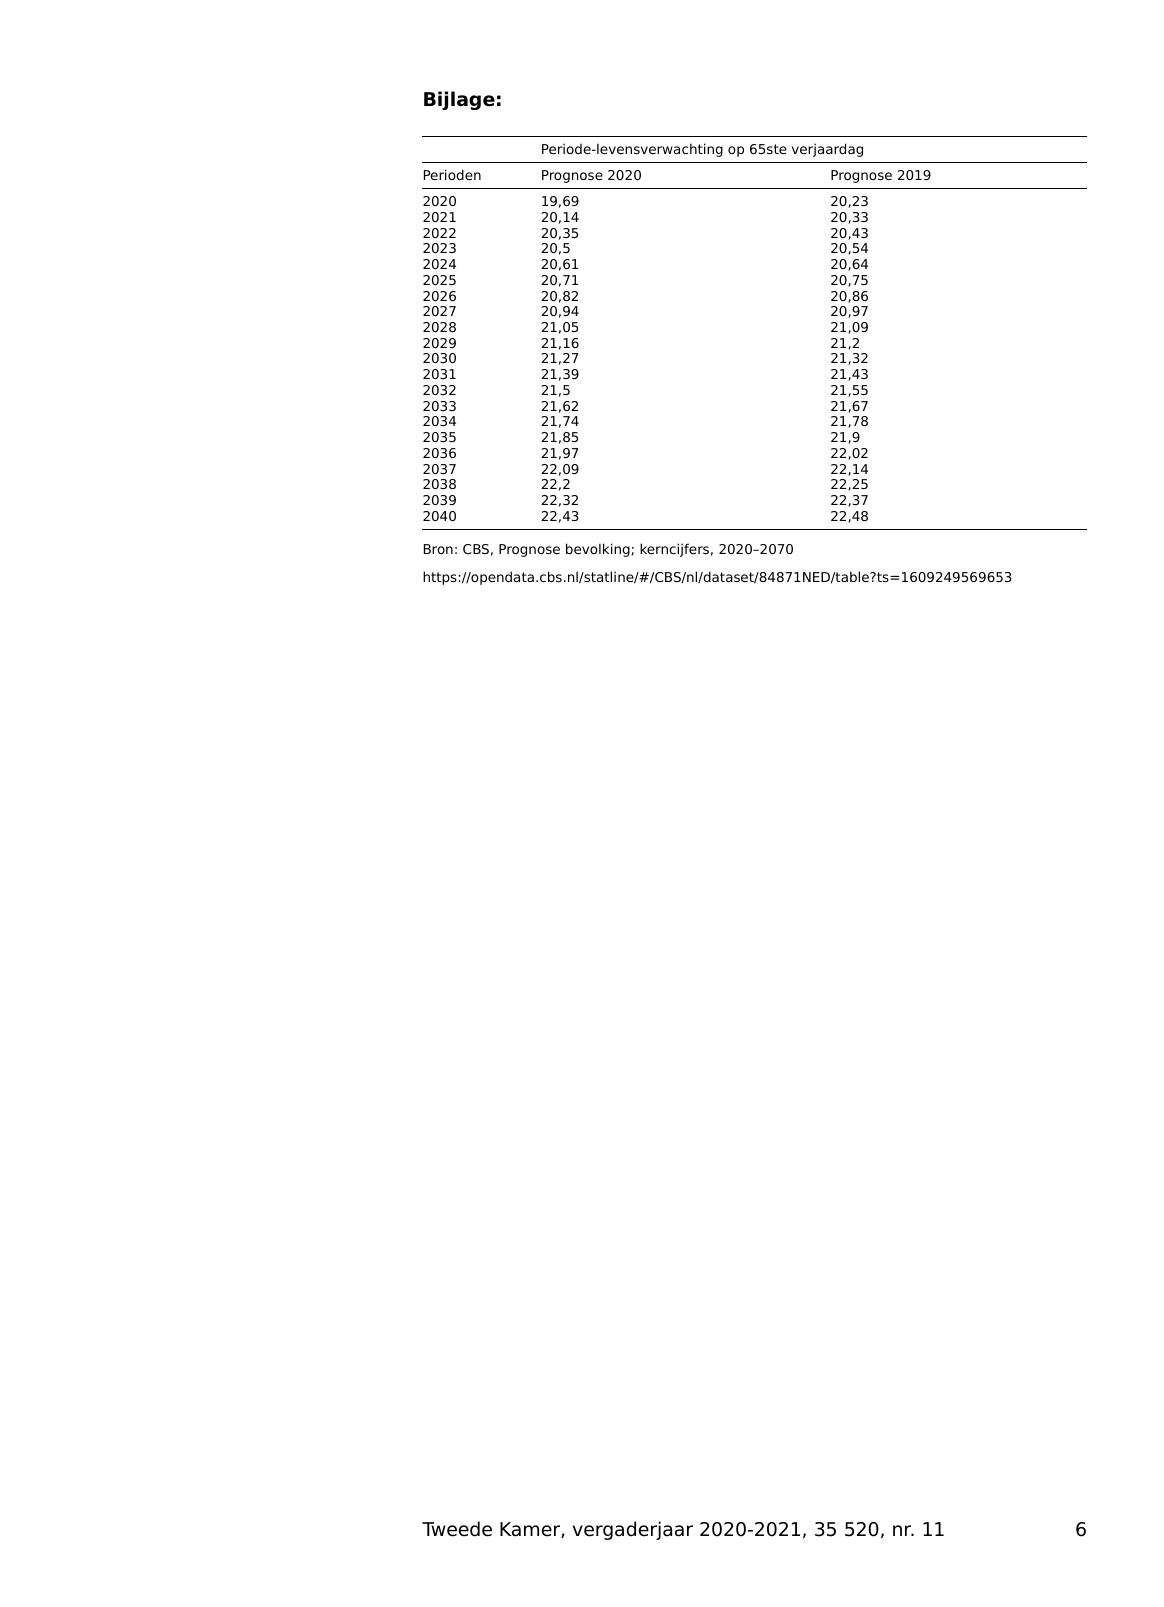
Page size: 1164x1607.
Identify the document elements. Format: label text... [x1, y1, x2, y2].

table_cell 21,27 [535, 351, 824, 367]
table_cell 2020 [422, 189, 535, 210]
table_cell 22,14 [824, 461, 1087, 477]
table_cell Prognose 2019 [824, 163, 1087, 188]
table_cell 20,43 [824, 226, 1087, 241]
table_cell 21,67 [824, 399, 1087, 414]
table_cell 20,64 [824, 257, 1087, 273]
table_cell 21,43 [824, 367, 1087, 383]
table_cell 20,35 [535, 226, 824, 241]
table_cell 21,09 [824, 320, 1087, 336]
table_cell 21,55 [824, 383, 1087, 398]
table_cell 22,25 [824, 477, 1087, 493]
table_cell 2028 [422, 320, 535, 336]
table_cell 21,5 [535, 383, 824, 398]
table_header Periode-levensverwachting op 65ste verjaardag [535, 137, 1087, 162]
table_cell 2022 [422, 226, 535, 241]
table_cell 2027 [422, 304, 535, 320]
table_cell 22,37 [824, 493, 1087, 509]
table_cell 20,82 [535, 289, 824, 304]
table_cell 20,61 [535, 257, 824, 273]
table_cell 21,9 [824, 430, 1087, 446]
table_cell 22,32 [535, 493, 824, 509]
table_cell 21,2 [824, 336, 1087, 351]
table_cell 2036 [422, 446, 535, 461]
table_cell 20,75 [824, 273, 1087, 288]
table_cell 20,33 [824, 210, 1087, 226]
table_cell 2034 [422, 414, 535, 430]
table_cell 20,54 [824, 241, 1087, 257]
table_cell 2023 [422, 241, 535, 257]
table_cell 22,09 [535, 461, 824, 477]
table_header [422, 137, 535, 162]
table_cell 2024 [422, 257, 535, 273]
table_cell 21,97 [535, 446, 824, 461]
table_cell 2037 [422, 461, 535, 477]
table_cell Perioden [422, 163, 535, 188]
table_cell 20,5 [535, 241, 824, 257]
table_cell 2029 [422, 336, 535, 351]
table_cell 21,85 [535, 430, 824, 446]
table_cell 20,86 [824, 289, 1087, 304]
table_cell 2026 [422, 289, 535, 304]
table_cell 20,23 [824, 189, 1087, 210]
table_cell 21,62 [535, 399, 824, 414]
table_cell Prognose 2020 [535, 163, 824, 188]
table_cell 21,74 [535, 414, 824, 430]
table_cell 21,78 [824, 414, 1087, 430]
table_cell 21,39 [535, 367, 824, 383]
table_cell 2038 [422, 477, 535, 493]
table_cell 2035 [422, 430, 535, 446]
table_cell 21,16 [535, 336, 824, 351]
table_cell 20,14 [535, 210, 824, 226]
table_cell 2032 [422, 383, 535, 398]
table_cell 22,02 [824, 446, 1087, 461]
table_cell 20,71 [535, 273, 824, 288]
table_cell 2039 [422, 493, 535, 509]
table_cell 2021 [422, 210, 535, 226]
table_cell 20,94 [535, 304, 824, 320]
table_cell 2030 [422, 351, 535, 367]
subtitle Bijlage: [77, 89, 1087, 111]
table_cell 20,97 [824, 304, 1087, 320]
table_cell 21,05 [535, 320, 824, 336]
table_cell 2031 [422, 367, 535, 383]
table_cell 2033 [422, 399, 535, 414]
table_cell 2040 [422, 509, 535, 529]
table_cell 19,69 [535, 189, 824, 210]
table_cell 21,32 [824, 351, 1087, 367]
table_cell 22,2 [535, 477, 824, 493]
table_cell 22,43 [535, 509, 824, 529]
table_cell Bron: CBS, Prognose bevolking; kerncijfers, 2020–2070 https://opendata.cbs.nl/statline/#/CBS/nl/dataset/84871NED/table?ts=1609249569653 [422, 530, 1087, 585]
table_cell 22,48 [824, 509, 1087, 529]
table_cell 2025 [422, 273, 535, 288]
